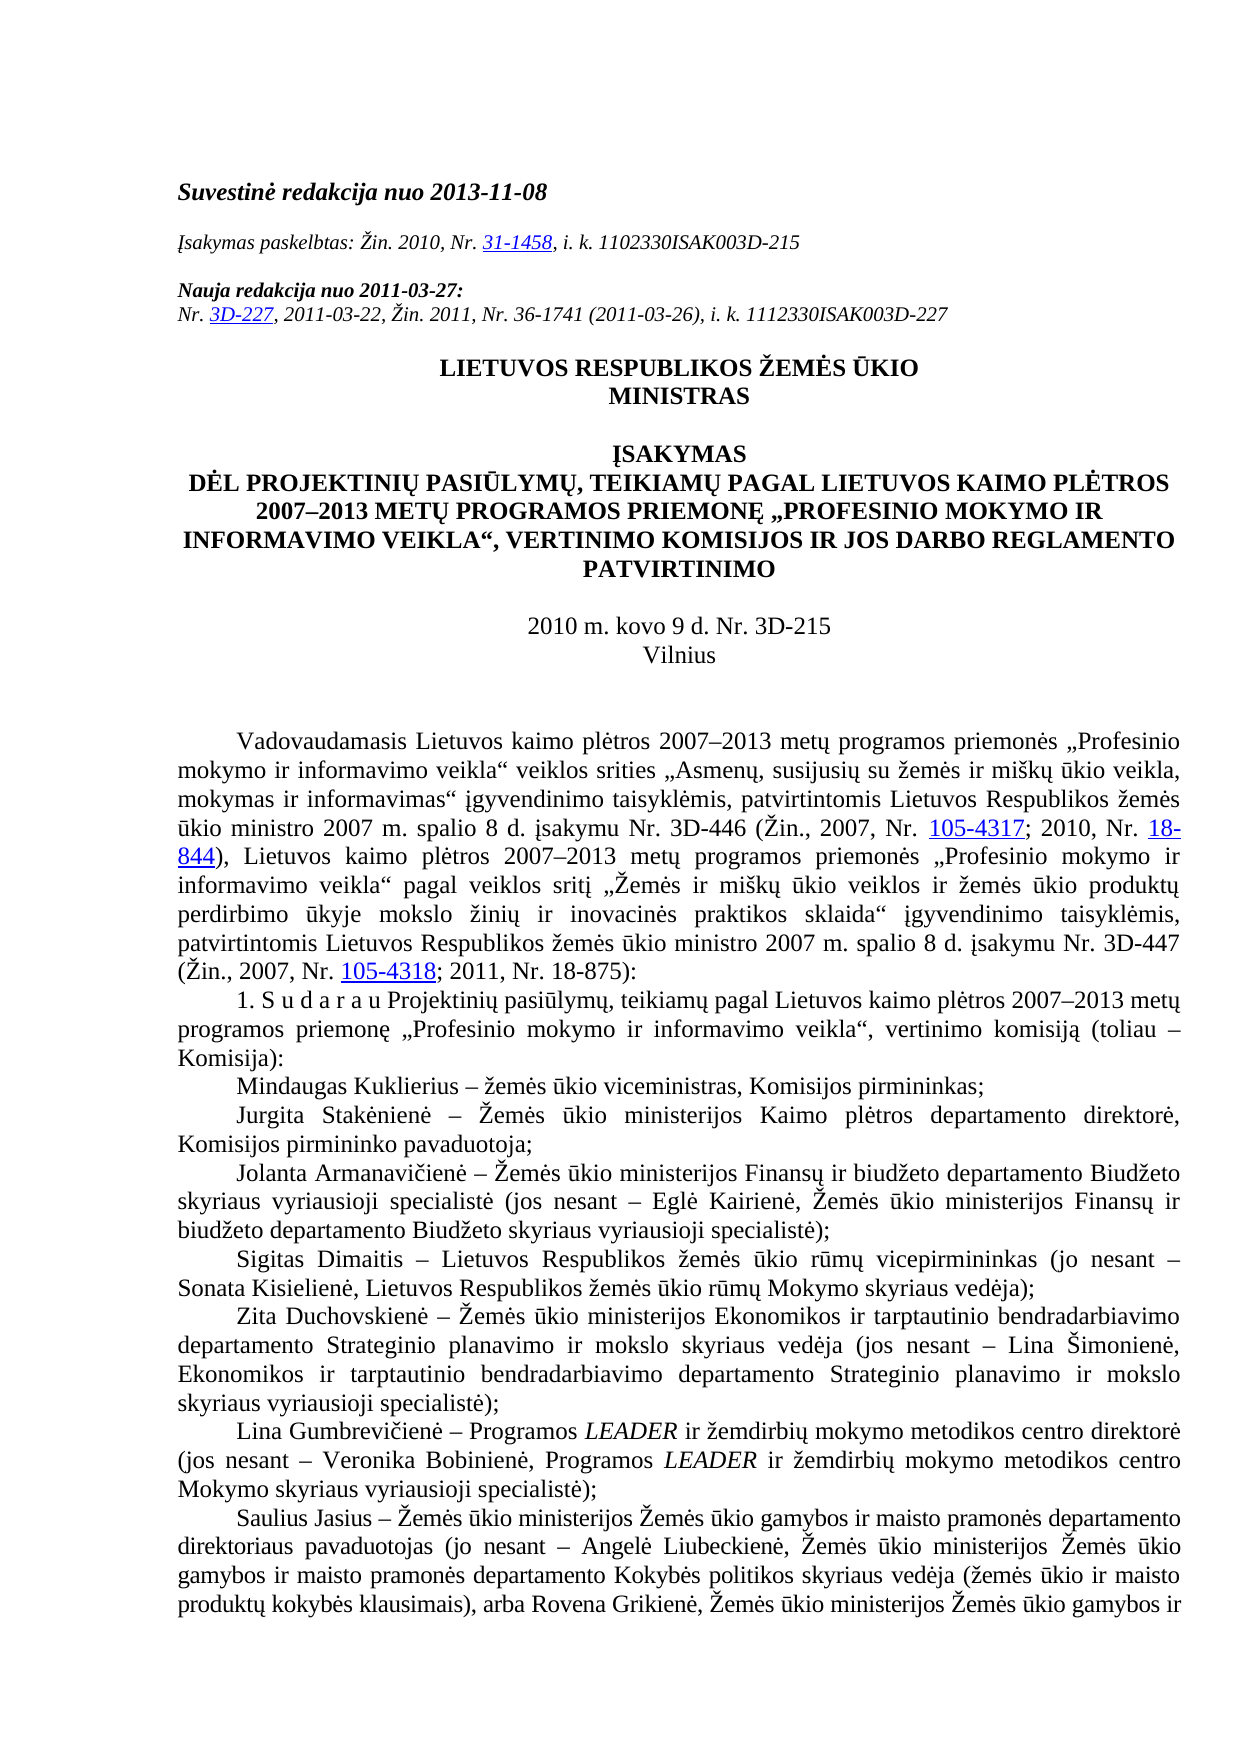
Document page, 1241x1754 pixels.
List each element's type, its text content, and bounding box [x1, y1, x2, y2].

text Sigitas Dimaitis – Lietuvos Respublikos žemės ūkio rūmų vicepirmininkas (jo nesant – Sonata Kisielienė, Lietuvos Respublikos žemės ūkio rūmų Mokymo skyriaus vedėja); [177, 1244, 1181, 1301]
text Jolanta Armanavičienė – Žemės ūkio ministerijos Finansų ir biudžeto departamento Biudžeto skyriaus vyriausioji specialistė (jos nesant – Eglė Kairienė, Žemės ūkio ministerijos Finansų ir biudžeto departamento Biudžeto skyriaus vyriausioji specialistė); [177, 1158, 1181, 1244]
text Vilnius [177, 640, 1181, 669]
text Jurgita Stakėnienė – Žemės ūkio ministerijos Kaimo plėtros departamento direktorė, Komisijos pirmininko pavaduotoja; [177, 1100, 1181, 1158]
text Saulius Jasius – Žemės ūkio ministerijos Žemės ūkio gamybos ir maisto pramonės departamento direktoriaus pavaduotojas (jo nesant – Angelė Liubeckienė, Žemės ūkio ministerijos Žemės ūkio gamybos ir maisto pramonės departamento Kokybės politikos skyriaus vedėja (žemės ūkio ir maisto produktų kokybės klausimais), arba Rovena Grikienė, Žemės ūkio ministerijos Žemės ūkio gamybos ir [177, 1503, 1181, 1618]
text Lina Gumbrevičienė – Programos LEADER ir žemdirbių mokymo metodikos centro direktorė (jos nesant – Veronika Bobinienė, Programos LEADER ir žemdirbių mokymo metodikos centro Mokymo skyriaus vyriausioji specialistė); [177, 1416, 1181, 1503]
text Vadovaudamasis Lietuvos kaimo plėtros 2007–2013 metų programos priemonės „Profesinio mokymo ir informavimo veikla“ veiklos srities „Asmenų, susijusių su žemės ir miškų ūkio veikla, mokymas ir informavimas“ įgyvendinimo taisyklėmis, patvirtintomis Lietuvos Respublikos žemės ūkio ministro 2007 m. spalio 8 d. įsakymu Nr. 3D-446 (Žin., 2007, Nr. 105-4317; 2010, Nr. 18-844), Lietuvos kaimo plėtros 2007–2013 metų programos priemonės „Profesinio mokymo ir informavimo veikla“ pagal veiklos sritį „Žemės ir miškų ūkio veiklos ir žemės ūkio produktų perdirbimo ūkyje mokslo žinių ir inovacinės praktikos sklaida“ įgyvendinimo taisyklėmis, patvirtintomis Lietuvos Respublikos žemės ūkio ministro 2007 m. spalio 8 d. įsakymu Nr. 3D-447 (Žin., 2007, Nr. 105-4318; 2011, Nr. 18-875): [177, 726, 1181, 985]
text Suvestinė redakcija nuo 2013-11-08 [177, 177, 1181, 206]
text Nr. 3D-227, 2011-03-22, Žin. 2011, Nr. 36-1741 (2011-03-26), i. k. 1112330ISAK003D-227 [177, 302, 1181, 326]
text DĖL PROJEKTINIŲ PASIŪLYMŲ, TEIKIAMŲ PAGAL LIETUVOS KAIMO PLĖTROS 2007–2013 METŲ PROGRAMOS PRIEMONĘ „PROFESINIO MOKYMO IR INFORMAVIMO VEIKLA“, VERTINIMO KOMISIJOS IR JOS DARBO REGLAMENTO PATVIRTINIMO [177, 468, 1181, 583]
text Nauja redakcija nuo 2011-03-27: [177, 278, 1181, 302]
text Mindaugas Kuklierius – žemės ūkio viceministras, Komisijos pirmininkas; [177, 1071, 1181, 1100]
text LIETUVOS RESPUBLIKOS ŽEMĖS ŪKIO [177, 353, 1181, 381]
text 2010 m. kovo 9 d. Nr. 3D-215 [177, 611, 1181, 640]
text 1. S u d a r a u Projektinių pasiūlymų, teikiamų pagal Lietuvos kaimo plėtros 2007–2013 metų programos priemonę „Profesinio mokymo ir informavimo veikla“, vertinimo komisiją (toliau – Komisija): [177, 985, 1181, 1071]
text Zita Duchovskienė – Žemės ūkio ministerijos Ekonomikos ir tarptautinio bendradarbiavimo departamento Strateginio planavimo ir mokslo skyriaus vedėja (jos nesant – Lina Šimonienė, Ekonomikos ir tarptautinio bendradarbiavimo departamento Strateginio planavimo ir mokslo skyriaus vyriausioji specialistė); [177, 1301, 1181, 1416]
text Įsakymas paskelbtas: Žin. 2010, Nr. 31-1458, i. k. 1102330ISAK003D-215 [177, 230, 1181, 254]
text ĮSAKYMAS [177, 439, 1181, 468]
text MINISTRAS [177, 381, 1181, 410]
